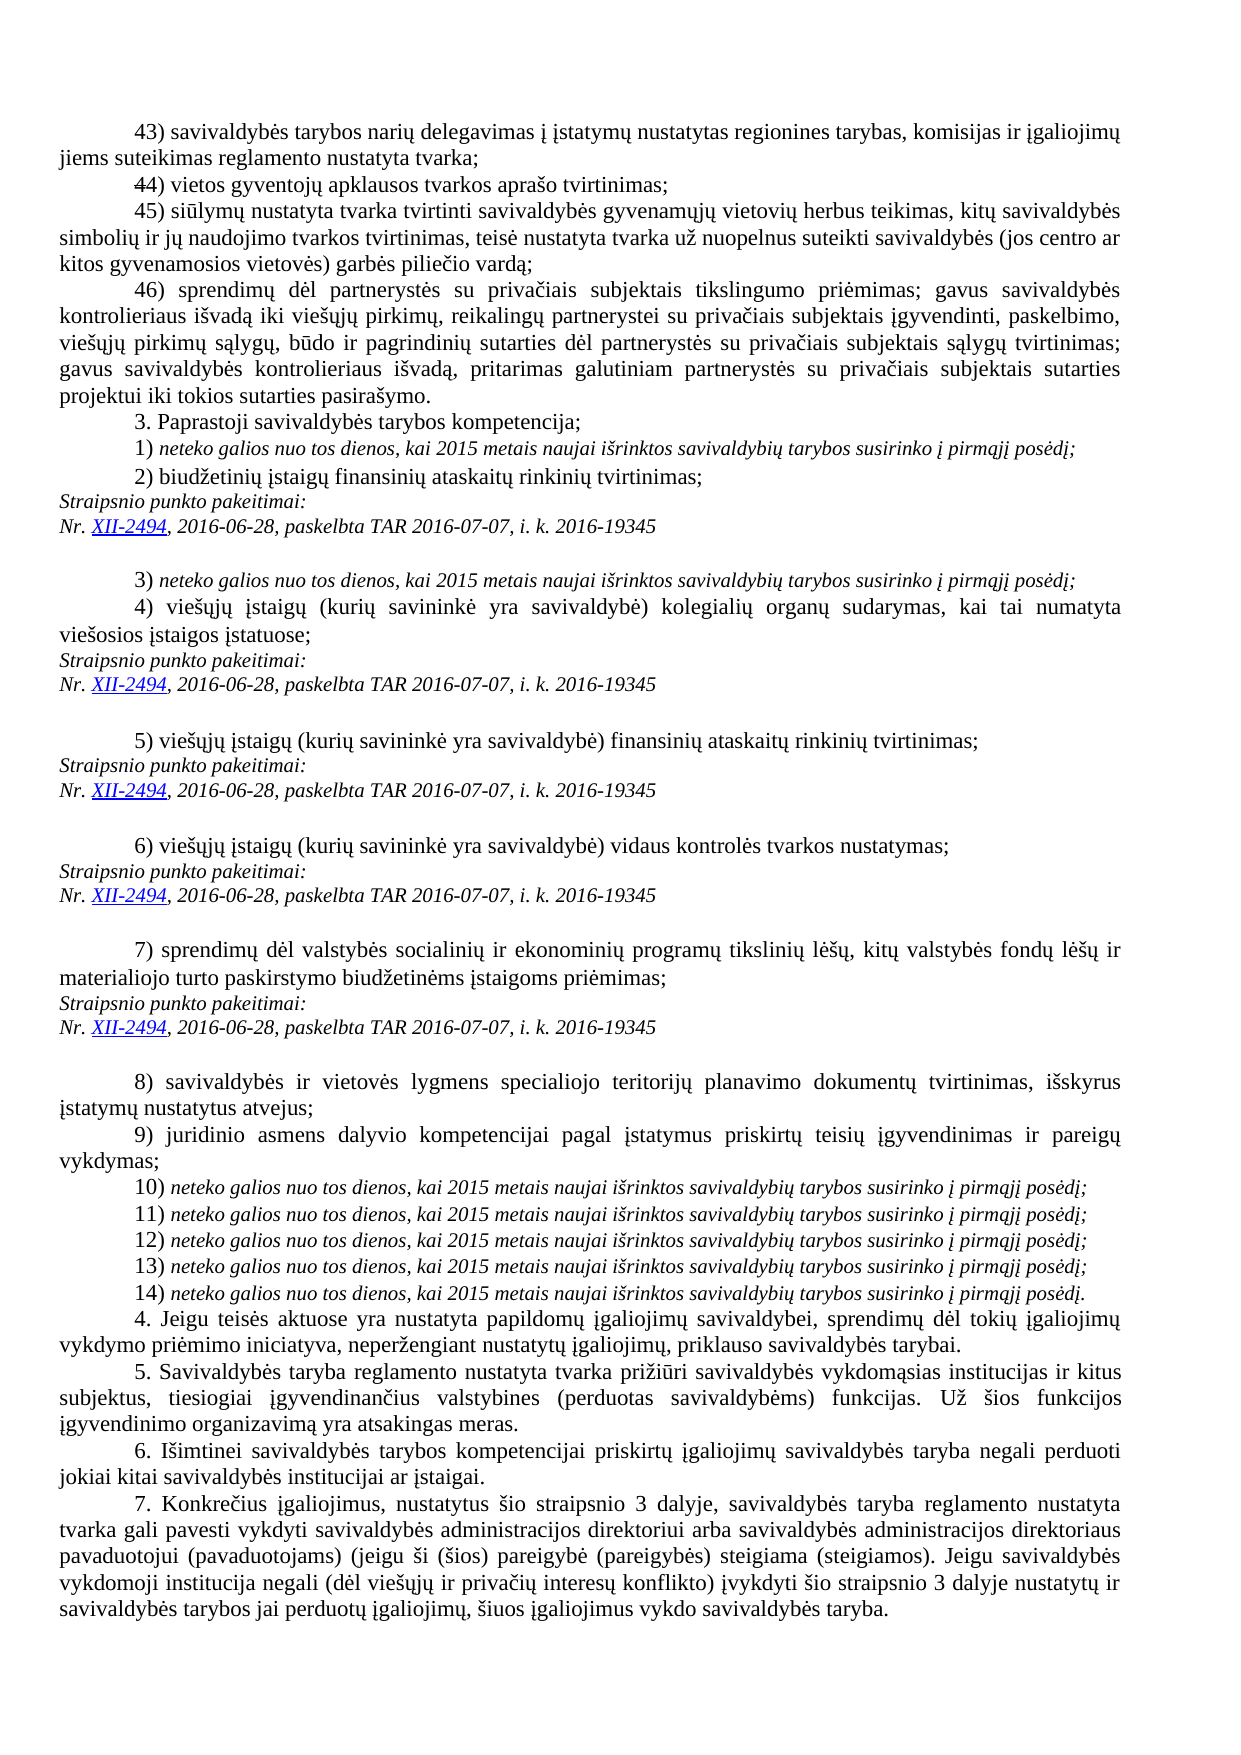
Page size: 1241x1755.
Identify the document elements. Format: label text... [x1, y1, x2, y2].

text Nr. XII-2494, 2016-06-28, paskelbta TAR 2016-07-07, i. k. 2016-19345 [59, 777, 1122, 802]
text Nr. XII-2494, 2016-06-28, paskelbta TAR 2016-07-07, i. k. 2016-19345 [59, 883, 1122, 907]
text Straipsnio punkto pakeitimai: [59, 648, 1122, 672]
text Straipsnio punkto pakeitimai: [59, 859, 1122, 883]
text 5) viešųjų įstaigų (kurių savininkė yra savivaldybė) finansinių ataskaitų rinkinių tvirtinimas; [59, 725, 1122, 753]
text 3. Paprastoji savivaldybės tarybos kompetencija; [59, 408, 1122, 434]
text 44) vietos gyventojų apklausos tvarkos aprašo tvirtinimas; [59, 171, 1122, 197]
text 5. Savivaldybės taryba reglamento nustatyta tvarka prižiūri savivaldybės vykdomąsias institucijas ir kitus subjektus, tiesiogiai įgyvendinančius valstybines (perduotas savivaldybėms) funkcijas. Už šios funkcijos įgyvendinimo organizavimą yra atsakingas meras. [59, 1358, 1122, 1437]
text Nr. XII-2494, 2016-06-28, paskelbta TAR 2016-07-07, i. k. 2016-19345 [59, 513, 1122, 538]
text 2) biudžetinių įstaigų finansinių ataskaitų rinkinių tvirtinimas; [59, 461, 1122, 489]
text 6) viešųjų įstaigų (kurių savininkė yra savivaldybė) vidaus kontrolės tvarkos nustatymas; [59, 830, 1122, 859]
text 3) neteko galios nuo tos dienos, kai 2015 metais naujai išrinktos savivaldybių tarybos susirinko į pirmąjį posėdį; [59, 566, 1122, 593]
text 12) neteko galios nuo tos dienos, kai 2015 metais naujai išrinktos savivaldybių tarybos susirinko į pirmąjį posėdį; [59, 1226, 1122, 1252]
text 43) savivaldybės tarybos narių delegavimas į įstatymų nustatytas regionines tarybas, komisijas ir įgaliojimų jiems suteikimas reglamento nustatyta tvarka; [59, 118, 1122, 171]
text 1) neteko galios nuo tos dienos, kai 2015 metais naujai išrinktos savivaldybių tarybos susirinko į pirmąjį posėdį; [59, 434, 1122, 461]
text 13) neteko galios nuo tos dienos, kai 2015 metais naujai išrinktos savivaldybių tarybos susirinko į pirmąjį posėdį; [59, 1252, 1122, 1279]
text 45) siūlymų nustatyta tvarka tvirtinti savivaldybės gyvenamųjų vietovių herbus teikimas, kitų savivaldybės simbolių ir jų naudojimo tvarkos tvirtinimas, teisė nustatyta tvarka už nuopelnus suteikti savivaldybės (jos centro ar kitos gyvenamosios vietovės) garbės piliečio vardą; [59, 197, 1122, 276]
text 9) juridinio asmens dalyvio kompetencijai pagal įstatymus priskirtų teisių įgyvendinimas ir pareigų vykdymas; [59, 1121, 1122, 1173]
text 4) viešųjų įstaigų (kurių savininkė yra savivaldybė) kolegialių organų sudarymas, kai tai numatyta viešosios įstaigos įstatuose; [59, 593, 1122, 648]
text Straipsnio punkto pakeitimai: [59, 489, 1122, 513]
text 10) neteko galios nuo tos dienos, kai 2015 metais naujai išrinktos savivaldybių tarybos susirinko į pirmąjį posėdį; [59, 1173, 1122, 1200]
text 4. Jeigu teisės aktuose yra nustatyta papildomų įgaliojimų savivaldybei, sprendimų dėl tokių įgaliojimų vykdymo priėmimo iniciatyva, neperžengiant nustatytų įgaliojimų, priklauso savivaldybės tarybai. [59, 1305, 1122, 1358]
text Straipsnio punkto pakeitimai: [59, 991, 1122, 1015]
text 46) sprendimų dėl partnerystės su privačiais subjektais tikslingumo priėmimas; gavus savivaldybės kontrolieriaus išvadą iki viešųjų pirkimų, reikalingų partnerystei su privačiais subjektais įgyvendinti, paskelbimo, viešųjų pirkimų sąlygų, būdo ir pagrindinių sutarties dėl partnerystės su privačiais subjektais sąlygų tvirtinimas; gavus savivaldybės kontrolieriaus išvadą, pritarimas galutiniam partnerystės su privačiais subjektais sutarties projektui iki tokios sutarties pasirašymo. [59, 276, 1122, 408]
text Nr. XII-2494, 2016-06-28, paskelbta TAR 2016-07-07, i. k. 2016-19345 [59, 1015, 1122, 1039]
text Straipsnio punkto pakeitimai: [59, 753, 1122, 777]
text 7. Konkrečius įgaliojimus, nustatytus šio straipsnio 3 dalyje, savivaldybės taryba reglamento nustatyta tvarka gali pavesti vykdyti savivaldybės administracijos direktoriui arba savivaldybės administracijos direktoriaus pavaduotojui (pavaduotojams) (jeigu ši (šios) pareigybė (pareigybės) steigiama (steigiamos). Jeigu savivaldybės vykdomoji institucija negali (dėl viešųjų ir privačių interesų konflikto) įvykdyti šio straipsnio 3 dalyje nustatytų ir savivaldybės tarybos jai perduotų įgaliojimų, šiuos įgaliojimus vykdo savivaldybės taryba. [59, 1489, 1122, 1621]
text Nr. XII-2494, 2016-06-28, paskelbta TAR 2016-07-07, i. k. 2016-19345 [59, 672, 1122, 696]
text 7) sprendimų dėl valstybės socialinių ir ekonominių programų tikslinių lėšų, kitų valstybės fondų lėšų ir materialiojo turto paskirstymo biudžetinėms įstaigoms priėmimas; [59, 936, 1122, 991]
text 8) savivaldybės ir vietovės lygmens specialiojo teritorijų planavimo dokumentų tvirtinimas, išskyrus įstatymų nustatytus atvejus; [59, 1068, 1122, 1121]
text 11) neteko galios nuo tos dienos, kai 2015 metais naujai išrinktos savivaldybių tarybos susirinko į pirmąjį posėdį; [59, 1200, 1122, 1226]
text 14) neteko galios nuo tos dienos, kai 2015 metais naujai išrinktos savivaldybių tarybos susirinko į pirmąjį posėdį. [59, 1279, 1122, 1305]
text 6. Išimtinei savivaldybės tarybos kompetencijai priskirtų įgaliojimų savivaldybės taryba negali perduoti jokiai kitai savivaldybės institucijai ar įstaigai. [59, 1437, 1122, 1489]
